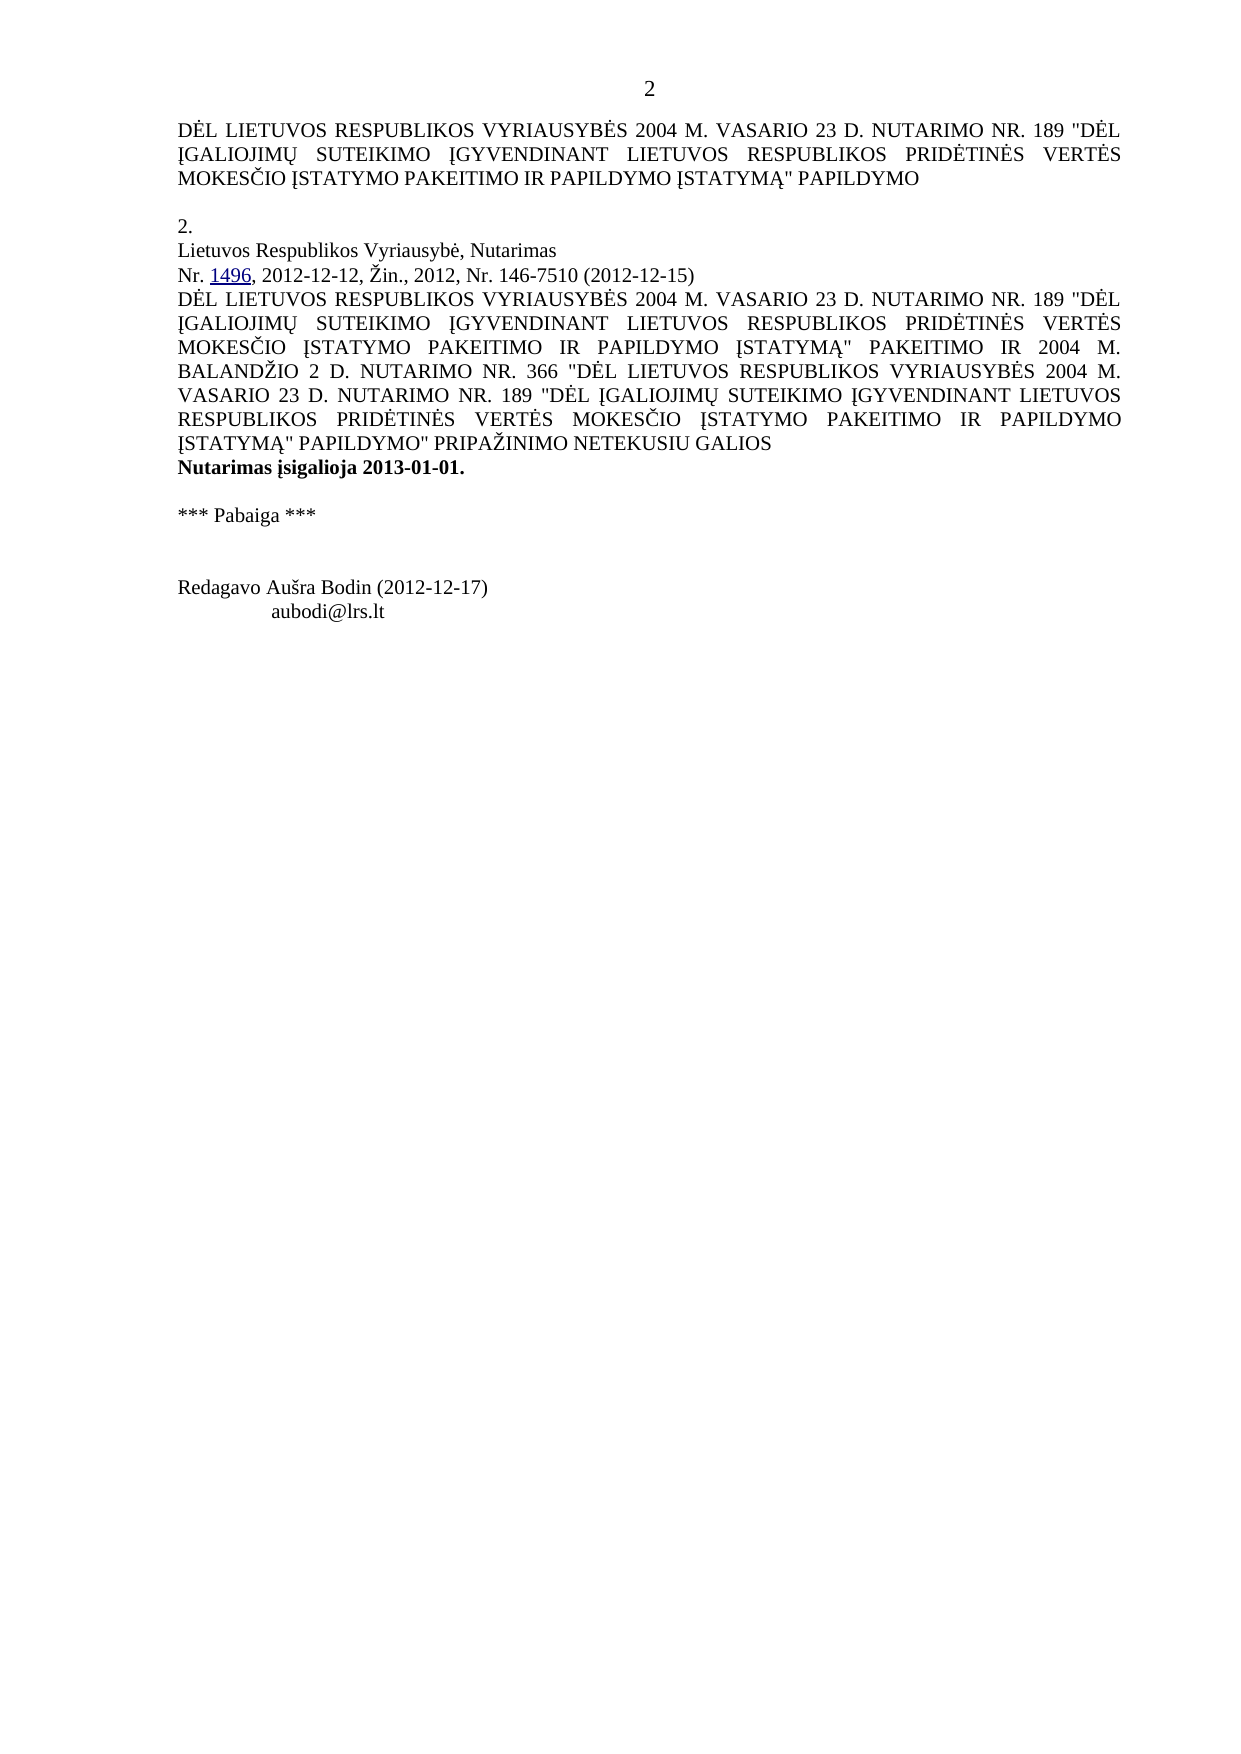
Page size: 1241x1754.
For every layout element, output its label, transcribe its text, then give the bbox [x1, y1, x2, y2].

text DĖL LIETUVOS RESPUBLIKOS VYRIAUSYBĖS 2004 M. VASARIO 23 D. NUTARIMO NR. 189 "DĖL ĮGALIOJIMŲ SUTEIKIMO ĮGYVENDINANT LIETUVOS RESPUBLIKOS PRIDĖTINĖS VERTĖS MOKESČIO ĮSTATYMO PAKEITIMO IR PAPILDYMO ĮSTATYMĄ" PAKEITIMO IR 2004 M. BALANDŽIO 2 D. NUTARIMO NR. 366 "DĖL LIETUVOS RESPUBLIKOS VYRIAUSYBĖS 2004 M. VASARIO 23 D. NUTARIMO NR. 189 "DĖL ĮGALIOJIMŲ SUTEIKIMO ĮGYVENDINANT LIETUVOS RESPUBLIKOS PRIDĖTINĖS VERTĖS MOKESČIO ĮSTATYMO PAKEITIMO IR PAPILDYMO ĮSTATYMĄ" PAPILDYMO" PRIPAŽINIMO NETEKUSIU GALIOS [177, 287, 1122, 455]
text Redagavo Aušra Bodin (2012-12-17) [177, 575, 1122, 599]
text *** Pabaiga *** [177, 503, 1122, 527]
text Lietuvos Respublikos Vyriausybė, Nutarimas [177, 238, 1122, 262]
text Nr. 1496, 2012-12-12, Žin., 2012, Nr. 146-7510 (2012-12-15) [177, 262, 1122, 287]
text aubodi@lrs.lt [177, 599, 1122, 623]
text 2. [177, 214, 1122, 238]
text DĖL LIETUVOS RESPUBLIKOS VYRIAUSYBĖS 2004 M. VASARIO 23 D. NUTARIMO NR. 189 "DĖL ĮGALIOJIMŲ SUTEIKIMO ĮGYVENDINANT LIETUVOS RESPUBLIKOS PRIDĖTINĖS VERTĖS MOKESČIO ĮSTATYMO PAKEITIMO IR PAPILDYMO ĮSTATYMĄ" PAPILDYMO [177, 118, 1122, 190]
text Nutarimas įsigalioja 2013-01-01. [177, 455, 1122, 479]
